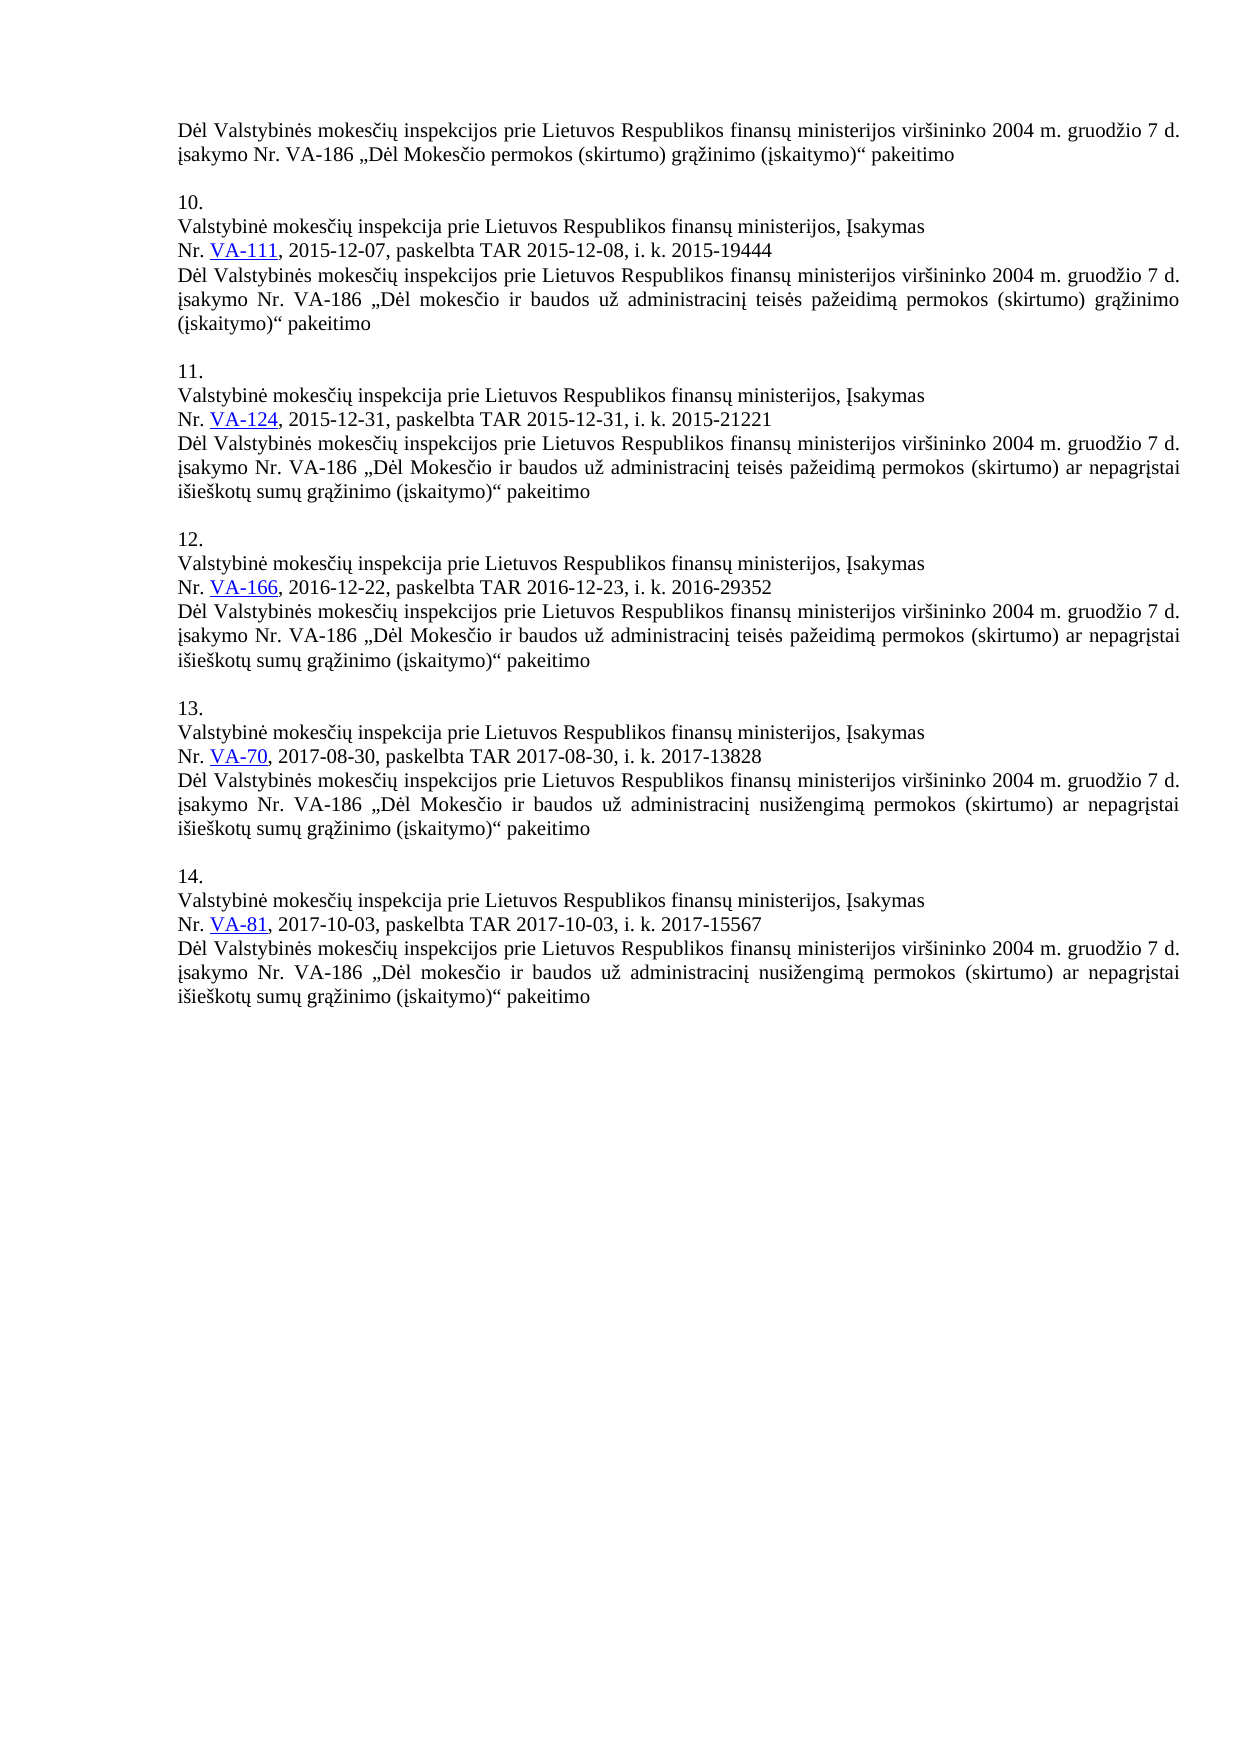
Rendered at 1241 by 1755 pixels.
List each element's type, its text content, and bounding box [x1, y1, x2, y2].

text 12. [177, 527, 1181, 551]
text 14. [177, 864, 1181, 888]
text Dėl Valstybinės mokesčių inspekcijos prie Lietuvos Respublikos finansų ministerijos viršininko 2004 m. gruodžio 7 d. įsakymo Nr. VA-186 „Dėl Mokesčio ir baudos už administracinį teisės pažeidimą permokos (skirtumo) ar nepagrįstai išieškotų sumų grąžinimo (įskaitymo)“ pakeitimo [177, 599, 1181, 672]
text Valstybinė mokesčių inspekcija prie Lietuvos Respublikos finansų ministerijos, Įsakymas [177, 551, 1181, 575]
text Valstybinė mokesčių inspekcija prie Lietuvos Respublikos finansų ministerijos, Įsakymas [177, 214, 1181, 238]
text Dėl Valstybinės mokesčių inspekcijos prie Lietuvos Respublikos finansų ministerijos viršininko 2004 m. gruodžio 7 d. įsakymo Nr. VA-186 „Dėl Mokesčio ir baudos už administracinį nusižengimą permokos (skirtumo) ar nepagrįstai išieškotų sumų grąžinimo (įskaitymo)“ pakeitimo [177, 768, 1181, 840]
text Nr. VA-124, 2015-12-31, paskelbta TAR 2015-12-31, i. k. 2015-21221 [177, 407, 1181, 431]
text Nr. VA-111, 2015-12-07, paskelbta TAR 2015-12-08, i. k. 2015-19444 [177, 238, 1181, 262]
text Nr. VA-166, 2016-12-22, paskelbta TAR 2016-12-23, i. k. 2016-29352 [177, 575, 1181, 599]
text 13. [177, 696, 1181, 720]
text Nr. VA-70, 2017-08-30, paskelbta TAR 2017-08-30, i. k. 2017-13828 [177, 744, 1181, 768]
text Valstybinė mokesčių inspekcija prie Lietuvos Respublikos finansų ministerijos, Įsakymas [177, 383, 1181, 407]
text Dėl Valstybinės mokesčių inspekcijos prie Lietuvos Respublikos finansų ministerijos viršininko 2004 m. gruodžio 7 d. įsakymo Nr. VA-186 „Dėl mokesčio ir baudos už administracinį nusižengimą permokos (skirtumo) ar nepagrįstai išieškotų sumų grąžinimo (įskaitymo)“ pakeitimo [177, 936, 1181, 1008]
text Dėl Valstybinės mokesčių inspekcijos prie Lietuvos Respublikos finansų ministerijos viršininko 2004 m. gruodžio 7 d. įsakymo Nr. VA-186 „Dėl mokesčio ir baudos už administracinį teisės pažeidimą permokos (skirtumo) grąžinimo (įskaitymo)“ pakeitimo [177, 262, 1181, 335]
text 10. [177, 190, 1181, 214]
text Valstybinė mokesčių inspekcija prie Lietuvos Respublikos finansų ministerijos, Įsakymas [177, 720, 1181, 744]
text Valstybinė mokesčių inspekcija prie Lietuvos Respublikos finansų ministerijos, Įsakymas [177, 888, 1181, 912]
text 11. [177, 359, 1181, 383]
text Dėl Valstybinės mokesčių inspekcijos prie Lietuvos Respublikos finansų ministerijos viršininko 2004 m. gruodžio 7 d. įsakymo Nr. VA-186 „Dėl Mokesčio ir baudos už administracinį teisės pažeidimą permokos (skirtumo) ar nepagrįstai išieškotų sumų grąžinimo (įskaitymo)“ pakeitimo [177, 431, 1181, 503]
text Nr. VA-81, 2017-10-03, paskelbta TAR 2017-10-03, i. k. 2017-15567 [177, 912, 1181, 936]
text Dėl Valstybinės mokesčių inspekcijos prie Lietuvos Respublikos finansų ministerijos viršininko 2004 m. gruodžio 7 d. įsakymo Nr. VA-186 „Dėl Mokesčio permokos (skirtumo) grąžinimo (įskaitymo)“ pakeitimo [177, 118, 1181, 166]
